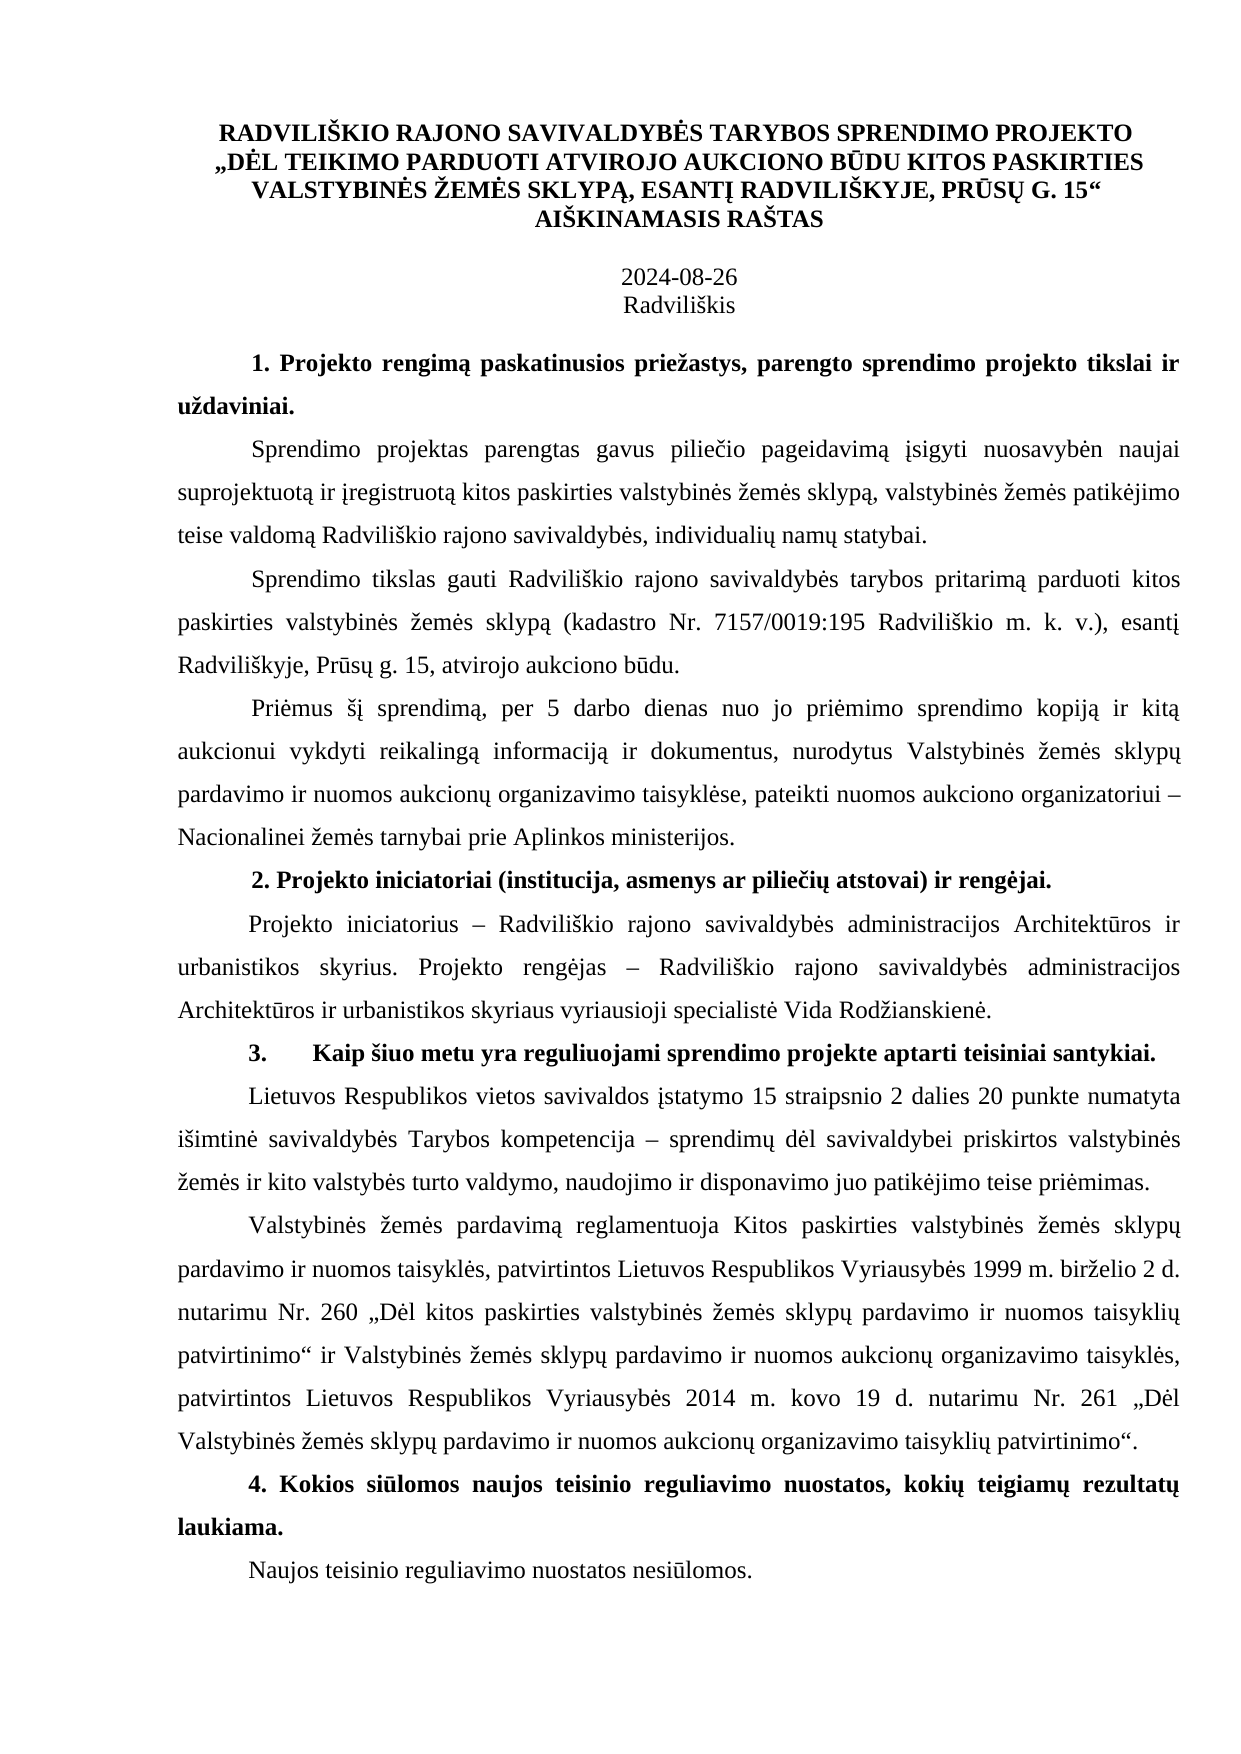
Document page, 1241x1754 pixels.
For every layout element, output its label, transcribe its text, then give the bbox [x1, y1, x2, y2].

text Naujos teisinio reguliavimo nuostatos nesiūlomos. [177, 1556, 1181, 1584]
text 2. Projekto iniciatoriai (institucija, asmenys ar piliečių atstovai) ir rengėjai. [177, 866, 1181, 894]
text Radviliškis [177, 291, 1181, 319]
text Sprendimo projektas parengtas gavus piliečio pageidavimą įsigyti nuosavybėn naujai suprojektuotą ir įregistruotą kitos paskirties valstybinės žemės sklypą, valstybinės žemės patikėjimo teise valdomą Radviliškio rajono savivaldybės, individualių namų statybai. [177, 434, 1181, 549]
text Lietuvos Respublikos vietos savivaldos įstatymo 15 straipsnio 2 dalies 20 punkte numatyta išimtinė savivaldybės Tarybos kompetencija – sprendimų dėl savivaldybei priskirtos valstybinės žemės ir kito valstybės turto valdymo, naudojimo ir disponavimo juo patikėjimo teise priėmimas. [177, 1081, 1181, 1196]
text 3. Kaip šiuo metu yra reguliuojami sprendimo projekte aptarti teisiniai santykiai. [177, 1038, 1181, 1067]
text 4. Kokios siūlomos naujos teisinio reguliavimo nuostatos, kokių teigiamų rezultatų laukiama. [177, 1469, 1181, 1541]
text RADVILIŠKIO RAJONO SAVIVALDYBĖS TARYBOS SPRENDIMO PROJEKTO [177, 118, 1181, 147]
text Projekto iniciatorius – Radviliškio rajono savivaldybės administracijos Architektūros ir urbanistikos skyrius. Projekto rengėjas – Radviliškio rajono savivaldybės administracijos Architektūros ir urbanistikos skyriaus vyriausioji specialistė Vida Rodžianskienė. [177, 909, 1181, 1024]
text Sprendimo tikslas gauti Radviliškio rajono savivaldybės tarybos pritarimą parduoti kitos paskirties valstybinės žemės sklypą (kadastro Nr. 7157/0019:195 Radviliškio m. k. v.), esantį Radviliškyje, Prūsų g. 15, atvirojo aukciono būdu. [177, 564, 1181, 679]
text AIŠKINAMASIS RAŠTAS [177, 204, 1181, 233]
text Valstybinės žemės pardavimą reglamentuoja Kitos paskirties valstybinės žemės sklypų pardavimo ir nuomos taisyklės, patvirtintos Lietuvos Respublikos Vyriausybės 1999 m. birželio 2 d. nutarimu Nr. 260 „Dėl kitos paskirties valstybinės žemės sklypų pardavimo ir nuomos taisyklių patvirtinimo“ ir Valstybinės žemės sklypų pardavimo ir nuomos aukcionų organizavimo taisyklės, patvirtintos Lietuvos Respublikos Vyriausybės 2014 m. kovo 19 d. nutarimu Nr. 261 „Dėl Valstybinės žemės sklypų pardavimo ir nuomos aukcionų organizavimo taisyklių patvirtinimo“. [177, 1211, 1181, 1455]
text 1. Projekto rengimą paskatinusios priežastys, parengto sprendimo projekto tikslai ir uždaviniai. [177, 348, 1181, 420]
text Priėmus šį sprendimą, per 5 darbo dienas nuo jo priėmimo sprendimo kopiją ir kitą aukcionui vykdyti reikalingą informaciją ir dokumentus, nurodytus Valstybinės žemės sklypų pardavimo ir nuomos aukcionų organizavimo taisyklėse, pateikti nuomos aukciono organizatoriui – Nacionalinei žemės tarnybai prie Aplinkos ministerijos. [177, 693, 1181, 851]
text 2024-08-26 [177, 262, 1181, 291]
text „DĖL TEIKIMO PARDUOTI ATVIROJO AUKCIONO BŪDU KITOS PASKIRTIES VALSTYBINĖS ŽEMĖS SKLYPĄ, ESANTĮ RADVILIŠKYJE, PRŪSŲ G. 15“ [177, 147, 1181, 204]
